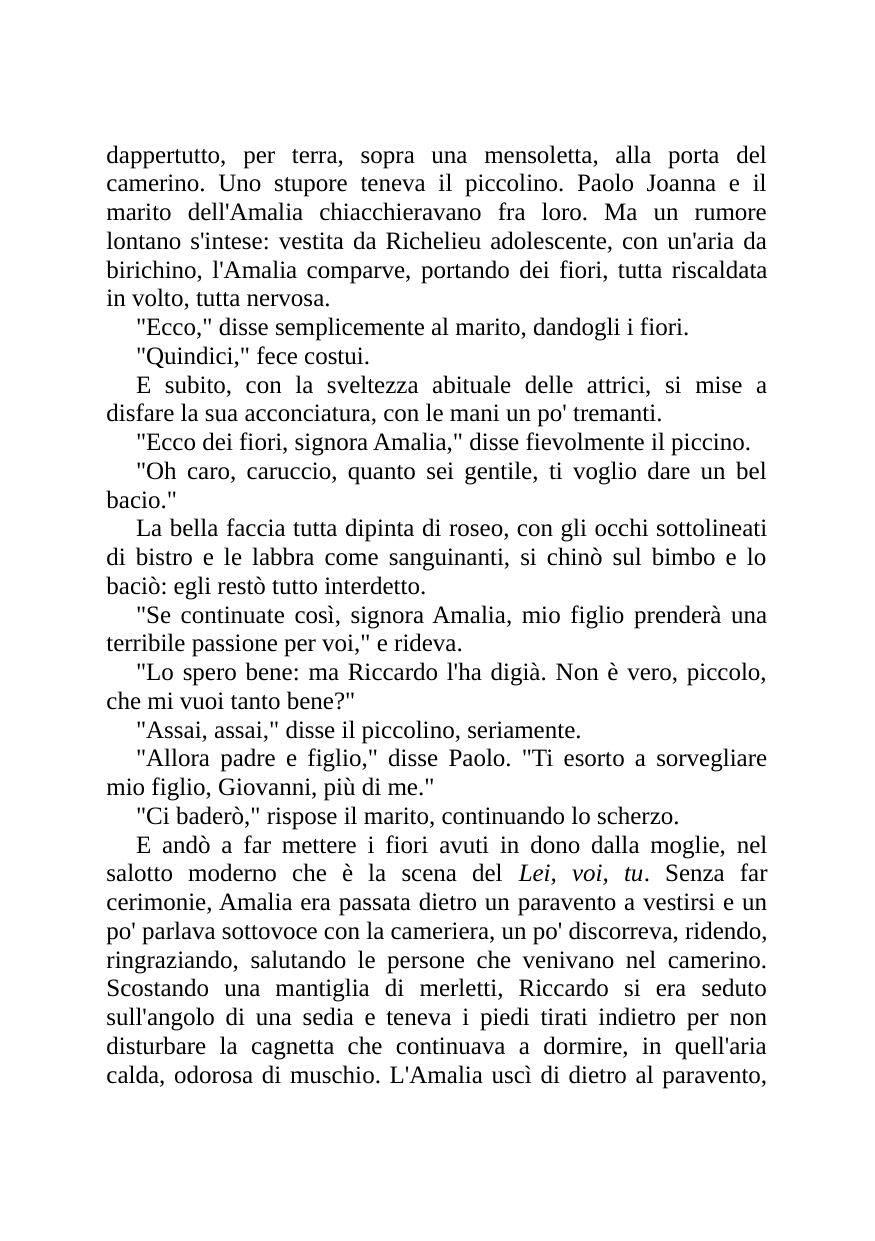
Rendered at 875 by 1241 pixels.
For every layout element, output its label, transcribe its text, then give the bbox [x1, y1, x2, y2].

text E subito, con la sveltezza abituale delle attrici, si mise a disfare la sua acconciatura, con le mani un po' tremanti. [106, 370, 768, 427]
text "Ecco," disse semplicemente al marito, dandogli i fiori. [106, 312, 768, 341]
text dappertutto, per terra, sopra una mensoletta, alla porta del camerino. Uno stupore teneva il piccolino. Paolo Joanna e il marito dell'Amalia chiacchieravano fra loro. Ma un rumore lontano s'intese: vestita da Richelieu adolescente, con un'aria da birichino, l'Amalia comparve, portando dei fiori, tutta riscaldata in volto, tutta nervosa. [106, 140, 768, 312]
text "Oh caro, caruccio, quanto sei gentile, ti voglio dare un bel bacio." [106, 456, 768, 513]
text E andò a far mettere i fiori avuti in dono dalla moglie, nel salotto moderno che è la scena del Lei, voi, tu. Senza far cerimonie, Amalia era passata dietro un paravento a vestirsi e un po' parlava sottovoce con la cameriera, un po' discorreva, ridendo, ringraziando, salutando le persone che venivano nel camerino. Scostando una mantiglia di merletti, Riccardo si era seduto sull'angolo di una sedia e teneva i piedi tirati indietro per non disturbare la cagnetta che continuava a dormire, in quell'aria calda, odorosa di muschio. L'Amalia uscì di dietro al paravento, [106, 830, 768, 1088]
text "Allora padre e figlio," disse Paolo. "Ti esorto a sorvegliare mio figlio, Giovanni, più di me." [106, 743, 768, 801]
text "Assai, assai," disse il piccolino, seriamente. [106, 715, 768, 743]
text "Se continuate così, signora Amalia, mio figlio prenderà una terribile passione per voi," e rideva. [106, 600, 768, 657]
text "Quindici," fece costui. [106, 341, 768, 370]
text "Ecco dei fiori, signora Amalia," disse fievolmente il piccino. [106, 427, 768, 456]
text "Ci baderò," rispose il marito, continuando lo scherzo. [106, 801, 768, 830]
text La bella faccia tutta dipinta di roseo, con gli occhi sottolineati di bistro e le labbra come sanguinanti, si chinò sul bimbo e lo baciò: egli restò tutto interdetto. [106, 513, 768, 600]
text "Lo spero bene: ma Riccardo l'ha digià. Non è vero, piccolo, che mi vuoi tanto bene?" [106, 657, 768, 715]
